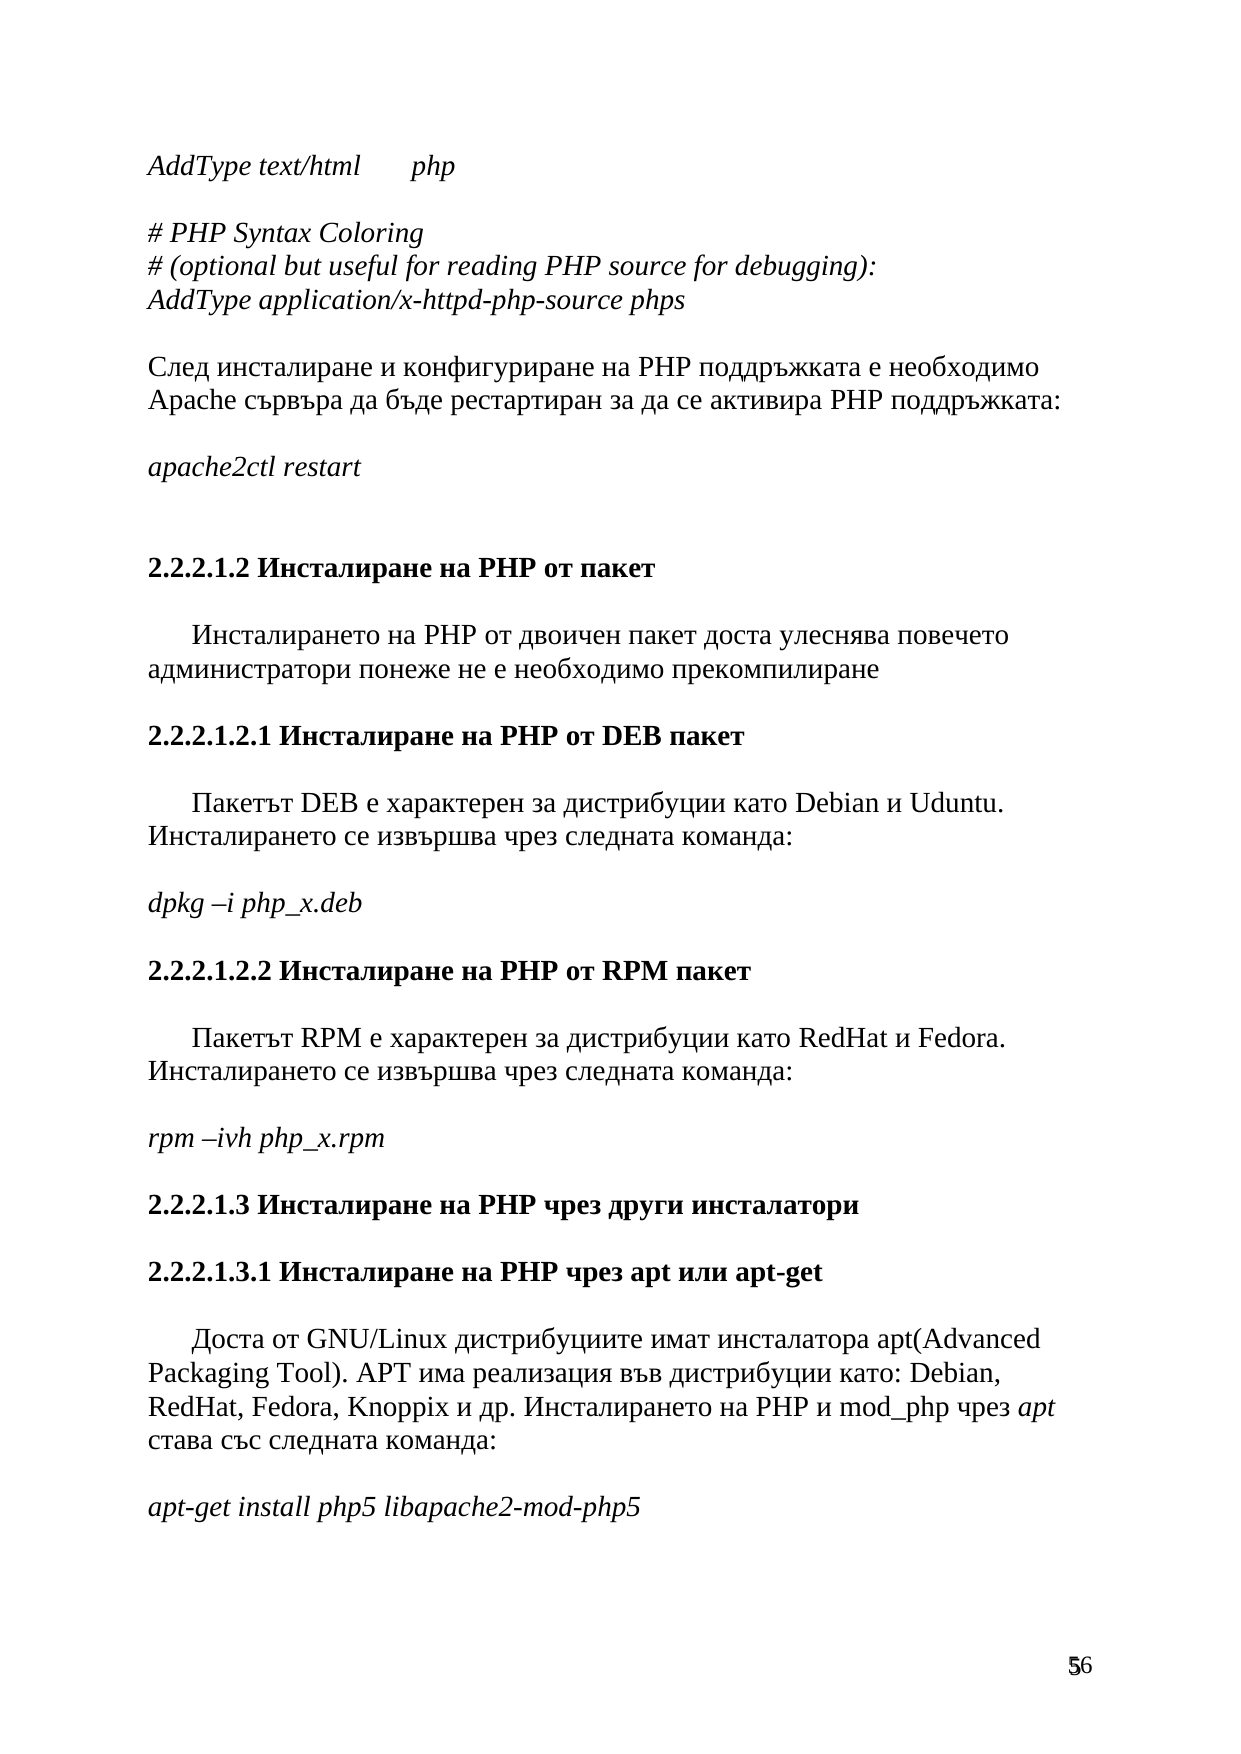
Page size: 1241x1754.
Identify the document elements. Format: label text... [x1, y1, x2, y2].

text apt-get install php5 libapache2-mod-php5 [148, 1489, 1092, 1523]
text # (optional but useful for reading PHP source for debugging): [148, 248, 1092, 282]
text rpm –ivh php_x.rpm [148, 1120, 1092, 1154]
text AddType text/html php [148, 148, 1092, 181]
text Пакетът DEB е характерен за дистрибуции като Debian и Uduntu. Инсталирането се извършва чрез следната команда: [148, 785, 1092, 852]
text Инсталирането на PHP от двоичен пакет доста улеснява повечето администратори понеже не е необходимо прекомпилиране [148, 617, 1092, 684]
text 2.2.2.1.3 Инсталиране на PHP чрез други инсталатори [148, 1187, 1092, 1221]
text # PHP Syntax Coloring [148, 215, 1092, 248]
text 2.2.2.1.2.2 Инсталиране на PHP от RPM пакет [148, 953, 1092, 986]
text apache2ctl restart [148, 449, 1092, 483]
text 2.2.2.1.3.1 Инсталиране на PHP чрез apt или apt-get [148, 1254, 1092, 1288]
text След инсталиране и конфигуриране на PHP поддръжката е необходимо Apache сървъра да бъде рестартиран за да се активира PHP поддръжката: [148, 349, 1092, 416]
text Доста от GNU/Linux дистрибуциите имат инсталатора apt(Advanced Packaging Tool). APT има реализация във дистрибуции като: Debian, RedHat, Fedora, Knoppix и др. Инсталирането на PHP и mod_php чрез apt става със следната команда: [148, 1322, 1092, 1456]
text AddType application/x-httpd-php-source phps [148, 282, 1092, 315]
text 2.2.2.1.2.1 Инсталиране на PHP от DEB пакет [148, 684, 1092, 751]
text 2.2.2.1.2 Инсталиране на PHP от пакет [148, 550, 1092, 584]
text Пакетът RPM е характерен за дистрибуции като RedHat и Fedora. Инсталирането се извършва чрез следната команда: [148, 1020, 1092, 1087]
text dpkg –i php_x.deb [148, 886, 1092, 919]
